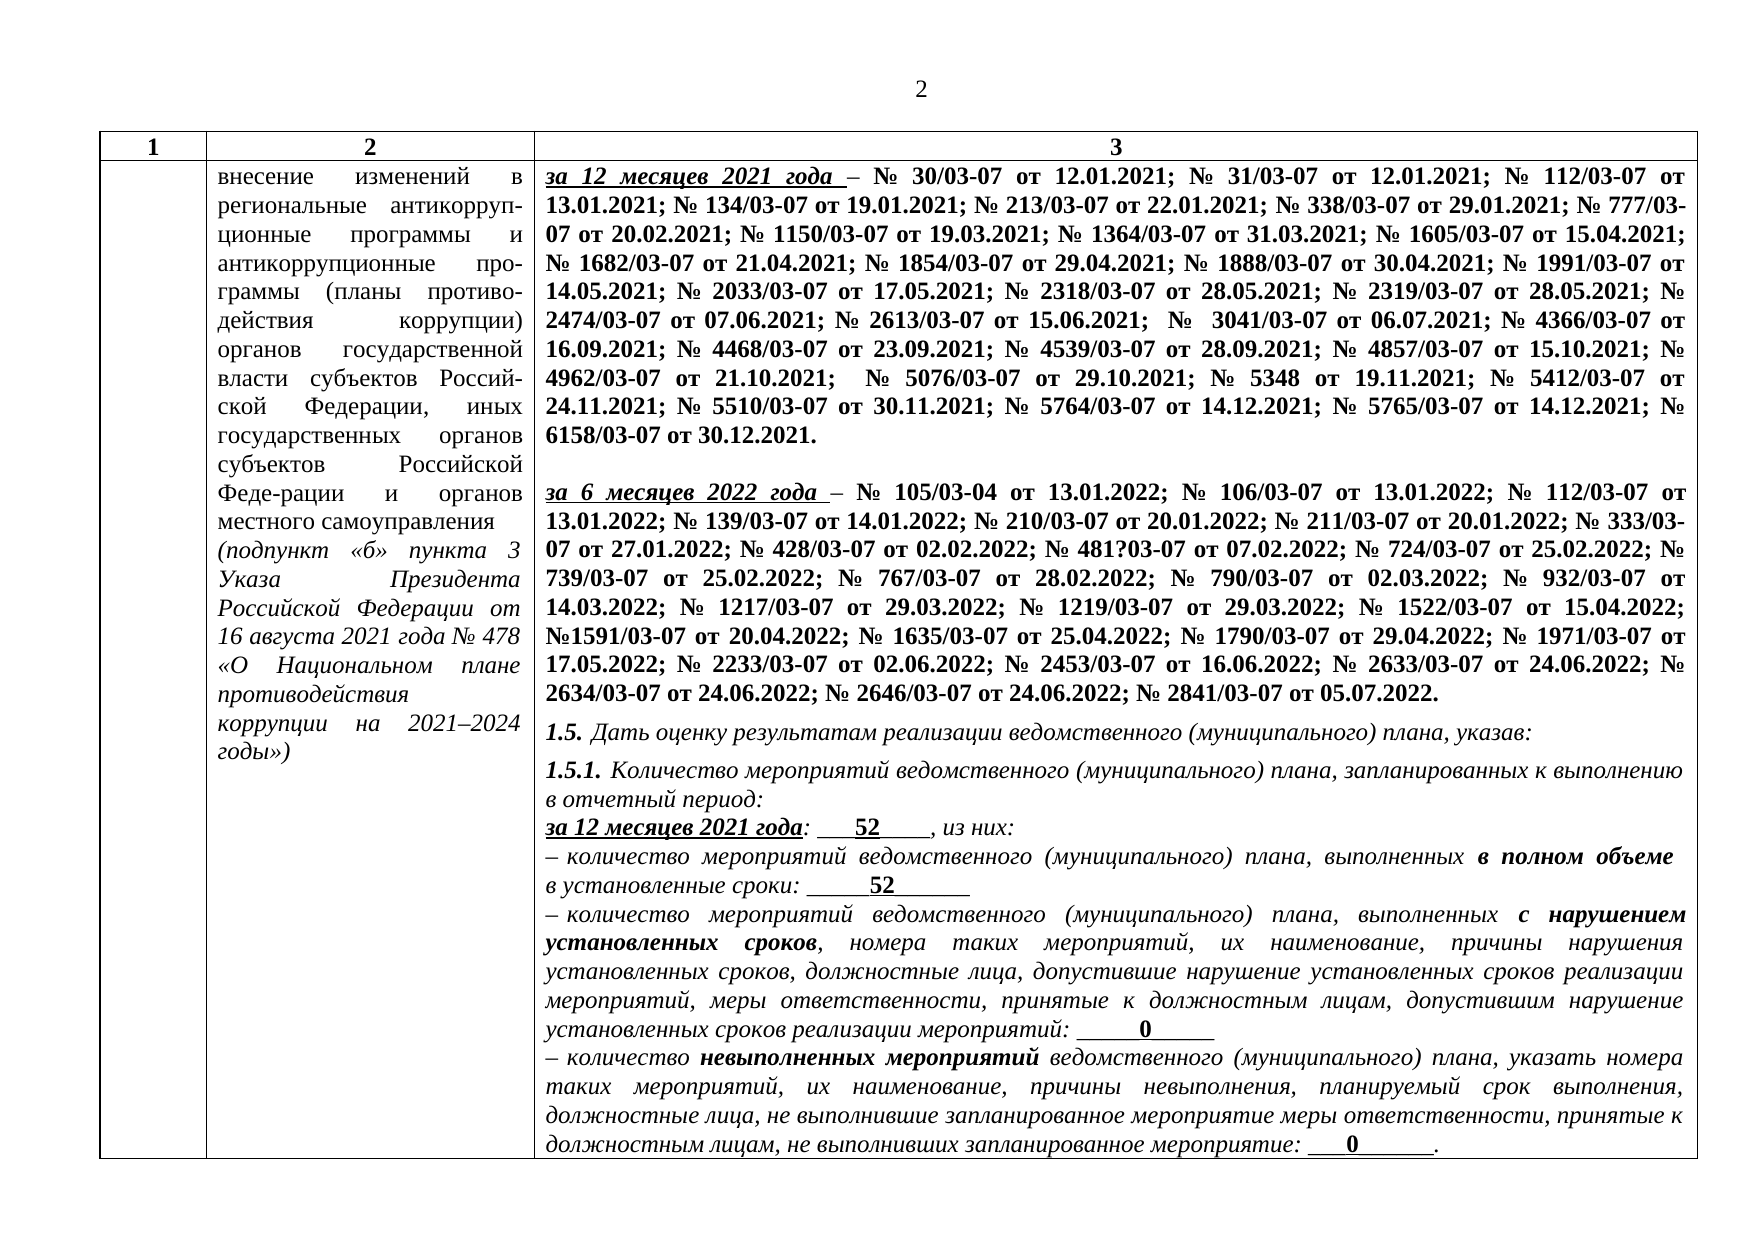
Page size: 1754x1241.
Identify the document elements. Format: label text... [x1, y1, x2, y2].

table_header 2 [207, 132, 534, 160]
table_header 1 [101, 132, 206, 160]
table_cell [101, 161, 206, 1157]
table_cell внесение изменений в региональные антикорруп-ционные программы и антикоррупционные про-граммы (планы противо-действия коррупции) органов государственной власти субъектов Россий-ской Федерации, иных государственных органов субъектов Российской Феде-рации и органов местного самоуправления (подпункт «б» пункта 3 Указа Президента Российской Федерации от 16 августа 2021 года № 478 «О Национальном плане противодействия коррупции на 2021–2024 годы») [207, 161, 534, 1157]
table_cell за 12 месяцев 2021 года – № 30/03-07 от 12.01.2021; № 31/03-07 от 12.01.2021; № 112/03-07 от 13.01.2021; № 134/03-07 от 19.01.2021; № 213/03-07 от 22.01.2021; № 338/03-07 от 29.01.2021; № 777/03-07 от 20.02.2021; № 1150/03-07 от 19.03.2021; № 1364/03-07 от 31.03.2021; № 1605/03-07 от 15.04.2021; № 1682/03-07 от 21.04.2021; № 1854/03-07 от 29.04.2021; № 1888/03-07 от 30.04.2021; № 1991/03-07 от 14.05.2021; № 2033/03-07 от 17.05.2021; № 2318/03-07 от 28.05.2021; № 2319/03-07 от 28.05.2021; № 2474/03-07 от 07.06.2021; № 2613/03-07 от 15.06.2021; № 3041/03-07 от 06.07.2021; № 4366/03-07 от 16.09.2021; № 4468/03-07 от 23.09.2021; № 4539/03-07 от 28.09.2021; № 4857/03-07 от 15.10.2021; № 4962/03-07 от 21.10.2021; № 5076/03-07 от 29.10.2021; № 5348 от 19.11.2021; № 5412/03-07 от 24.11.2021; № 5510/03-07 от 30.11.2021; № 5764/03-07 от 14.12.2021; № 5765/03-07 от 14.12.2021; № 6158/03-07 от 30.12.2021. за 6 месяцев 2022 года – № 105/03-04 от 13.01.2022; № 106/03-07 от 13.01.2022; № 112/03-07 от 13.01.2022; № 139/03-07 от 14.01.2022; № 210/03-07 от 20.01.2022; № 211/03-07 от 20.01.2022; № 333/03-07 от 27.01.2022; № 428/03-07 от 02.02.2022; № 481?03-07 от 07.02.2022; № 724/03-07 от 25.02.2022; № 739/03-07 от 25.02.2022; № 767/03-07 от 28.02.2022; № 790/03-07 от 02.03.2022; № 932/03-07 от 14.03.2022; № 1217/03-07 от 29.03.2022; № 1219/03-07 от 29.03.2022; № 1522/03-07 от 15.04.2022; №1591/03-07 от 20.04.2022; № 1635/03-07 от 25.04.2022; № 1790/03-07 от 29.04.2022; № 1971/03-07 от 17.05.2022; № 2233/03-07 от 02.06.2022; № 2453/03-07 от 16.06.2022; № 2633/03-07 от 24.06.2022; № 2634/03-07 от 24.06.2022; № 2646/03-07 от 24.06.2022; № 2841/03-07 от 05.07.2022. 1.5. Дать оценку результатам реализации ведомственного (муниципального) плана, указав: 1.5.1. Количество мероприятий ведомственного (муниципального) плана, запланированных к выполнению в отчетный период: за 12 месяцев 2021 года: ___52____, из них: – количество мероприятий ведомственного (муниципального) плана, выполненных в полном объеме в установленные сроки: _____52______ – количество мероприятий ведомственного (муниципального) плана, выполненных с нарушением установленных сроков, номера таких мероприятий, их наименование, причины нарушения установленных сроков, должностные лица, допустившие нарушение установленных сроков реализации мероприятий, меры ответственности, принятые к должностным лицам, допустившим нарушение установленных сроков реализации мероприятий: _____0_____ – количество невыполненных мероприятий ведомственного (муниципального) плана, указать номера таких мероприятий, их наименование, причины невыполнения, планируемый срок выполнения, должностные лица, не выполнившие запланированное мероприятие меры ответственности, принятые к должностным лицам, не выполнивших запланированное мероприятие: ___0______. [535, 161, 1697, 1157]
table_header 3 [535, 132, 1697, 160]
